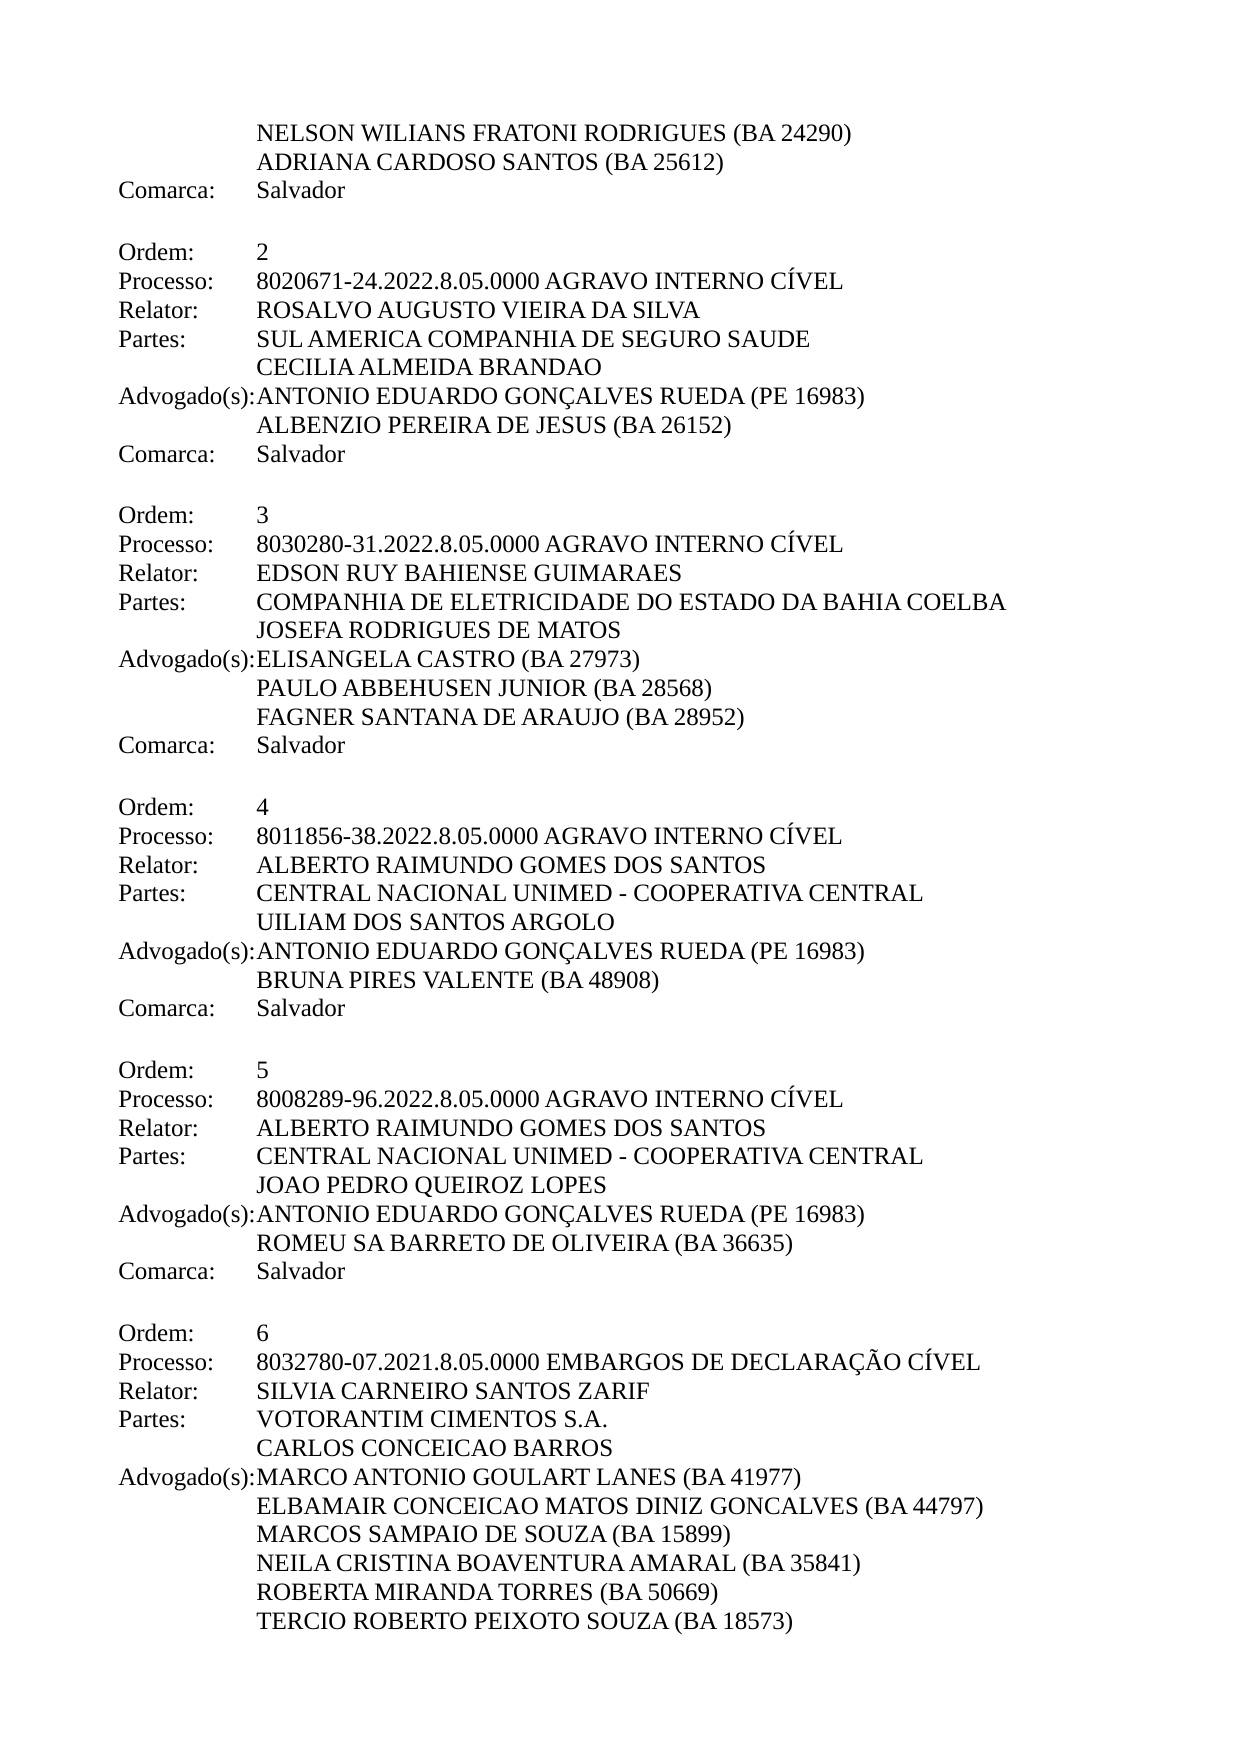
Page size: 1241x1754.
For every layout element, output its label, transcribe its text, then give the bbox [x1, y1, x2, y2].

table_cell Partes: [118, 587, 256, 615]
table_cell ALBERTO RAIMUNDO GOMES DOS SANTOS [256, 850, 931, 878]
table_cell [118, 147, 256, 176]
table_cell Processo: [118, 1084, 256, 1113]
table_cell Relator: [118, 295, 256, 324]
table_cell Comarca: [118, 1256, 256, 1285]
table_cell [118, 1606, 256, 1634]
table_cell Processo: [118, 266, 256, 295]
table_cell BRUNA PIRES VALENTE (BA 48908) [256, 965, 931, 993]
table_cell Advogado(s): [118, 644, 256, 673]
table_cell SUL AMERICA COMPANHIA DE SEGURO SAUDE [256, 324, 870, 352]
table_cell MARCOS SAMPAIO DE SOUZA (BA 15899) [256, 1520, 988, 1548]
table_cell EDSON RUY BAHIENSE GUIMARAES [256, 558, 1017, 587]
table_cell [118, 410, 256, 439]
table_cell NELSON WILIANS FRATONI RODRIGUES (BA 24290) [256, 118, 858, 147]
table_cell [118, 907, 256, 936]
table_cell Partes: [118, 1141, 256, 1170]
table_cell Relator: [118, 850, 256, 878]
table_cell ADRIANA CARDOSO SANTOS (BA 25612) [256, 147, 858, 176]
table_cell ELISANGELA CASTRO (BA 27973) [256, 644, 1017, 673]
table_cell PAULO ABBEHUSEN JUNIOR (BA 28568) [256, 673, 1017, 702]
table_cell ROSALVO AUGUSTO VIEIRA DA SILVA [256, 295, 870, 324]
table_cell FAGNER SANTANA DE ARAUJO (BA 28952) [256, 702, 1017, 730]
table_cell Comarca: [118, 730, 256, 759]
table_cell MARCO ANTONIO GOULART LANES (BA 41977) [256, 1462, 988, 1491]
table_cell Salvador [256, 730, 1017, 759]
table_cell [118, 118, 256, 147]
table_cell Processo: [118, 821, 256, 850]
table_cell CENTRAL NACIONAL UNIMED - COOPERATIVA CENTRAL [256, 1141, 931, 1170]
table_cell Advogado(s): [118, 381, 256, 410]
table_cell Comarca: [118, 994, 256, 1022]
table_header Ordem: [118, 1318, 256, 1347]
table_cell Relator: [118, 558, 256, 587]
table_cell [118, 1577, 256, 1606]
table_cell ANTONIO EDUARDO GONÇALVES RUEDA (PE 16983) [256, 1199, 931, 1228]
table_cell ALBERTO RAIMUNDO GOMES DOS SANTOS [256, 1113, 931, 1141]
table_header Ordem: [118, 500, 256, 529]
table_cell ROBERTA MIRANDA TORRES (BA 50669) [256, 1577, 988, 1606]
table_cell [118, 615, 256, 644]
table_cell UILIAM DOS SANTOS ARGOLO [256, 907, 931, 936]
table_cell Comarca: [118, 439, 256, 467]
table_cell CARLOS CONCEICAO BARROS [256, 1433, 988, 1462]
table_header 3 [256, 500, 1017, 529]
table_cell TERCIO ROBERTO PEIXOTO SOUZA (BA 18573) [256, 1606, 988, 1634]
table_cell NEILA CRISTINA BOAVENTURA AMARAL (BA 35841) [256, 1548, 988, 1577]
table_cell [118, 1491, 256, 1519]
table_cell 8011856-38.2022.8.05.0000 AGRAVO INTERNO CÍVEL [256, 821, 931, 850]
table_cell Comarca: [118, 176, 256, 204]
table_cell JOSEFA RODRIGUES DE MATOS [256, 615, 1017, 644]
table_cell VOTORANTIM CIMENTOS S.A. [256, 1405, 988, 1433]
table_cell Processo: [118, 529, 256, 558]
table_cell [118, 1433, 256, 1462]
table_cell Salvador [256, 439, 870, 467]
table_cell Partes: [118, 879, 256, 907]
table_cell CENTRAL NACIONAL UNIMED - COOPERATIVA CENTRAL [256, 879, 931, 907]
table_cell Advogado(s): [118, 936, 256, 965]
table_cell SILVIA CARNEIRO SANTOS ZARIF [256, 1376, 988, 1404]
table_cell COMPANHIA DE ELETRICIDADE DO ESTADO DA BAHIA COELBA [256, 587, 1017, 615]
table_cell Relator: [118, 1376, 256, 1404]
table_cell [118, 1520, 256, 1548]
table_cell [118, 353, 256, 381]
table_cell [118, 1170, 256, 1199]
table_cell ROMEU SA BARRETO DE OLIVEIRA (BA 36635) [256, 1228, 931, 1256]
table_cell [118, 702, 256, 730]
table_cell Advogado(s): [118, 1462, 256, 1491]
table_cell JOAO PEDRO QUEIROZ LOPES [256, 1170, 931, 1199]
table_header 4 [256, 792, 931, 821]
table_cell ANTONIO EDUARDO GONÇALVES RUEDA (PE 16983) [256, 936, 931, 965]
table_cell [118, 1228, 256, 1256]
table_cell Salvador [256, 1256, 931, 1285]
table_cell Partes: [118, 1405, 256, 1433]
table_header 6 [256, 1318, 988, 1347]
table_header Ordem: [118, 1055, 256, 1084]
table_cell ALBENZIO PEREIRA DE JESUS (BA 26152) [256, 410, 870, 439]
table_cell [118, 1548, 256, 1577]
table_cell 8020671-24.2022.8.05.0000 AGRAVO INTERNO CÍVEL [256, 266, 870, 295]
table_header Ordem: [118, 792, 256, 821]
table_cell ELBAMAIR CONCEICAO MATOS DINIZ GONCALVES (BA 44797) [256, 1491, 988, 1519]
table_cell Relator: [118, 1113, 256, 1141]
table_cell Advogado(s): [118, 1199, 256, 1228]
table_cell 8008289-96.2022.8.05.0000 AGRAVO INTERNO CÍVEL [256, 1084, 931, 1113]
table_cell Salvador [256, 994, 931, 1022]
table_cell ANTONIO EDUARDO GONÇALVES RUEDA (PE 16983) [256, 381, 870, 410]
table_cell CECILIA ALMEIDA BRANDAO [256, 353, 870, 381]
table_cell 8030280-31.2022.8.05.0000 AGRAVO INTERNO CÍVEL [256, 529, 1017, 558]
table_cell [118, 965, 256, 993]
table_header 5 [256, 1055, 931, 1084]
table_cell Processo: [118, 1347, 256, 1376]
table_cell Salvador [256, 176, 858, 204]
table_header Ordem: [118, 238, 256, 266]
table_cell Partes: [118, 324, 256, 352]
table_header 2 [256, 238, 870, 266]
table_cell [118, 673, 256, 702]
table_cell 8032780-07.2021.8.05.0000 EMBARGOS DE DECLARAÇÃO CÍVEL [256, 1347, 988, 1376]
